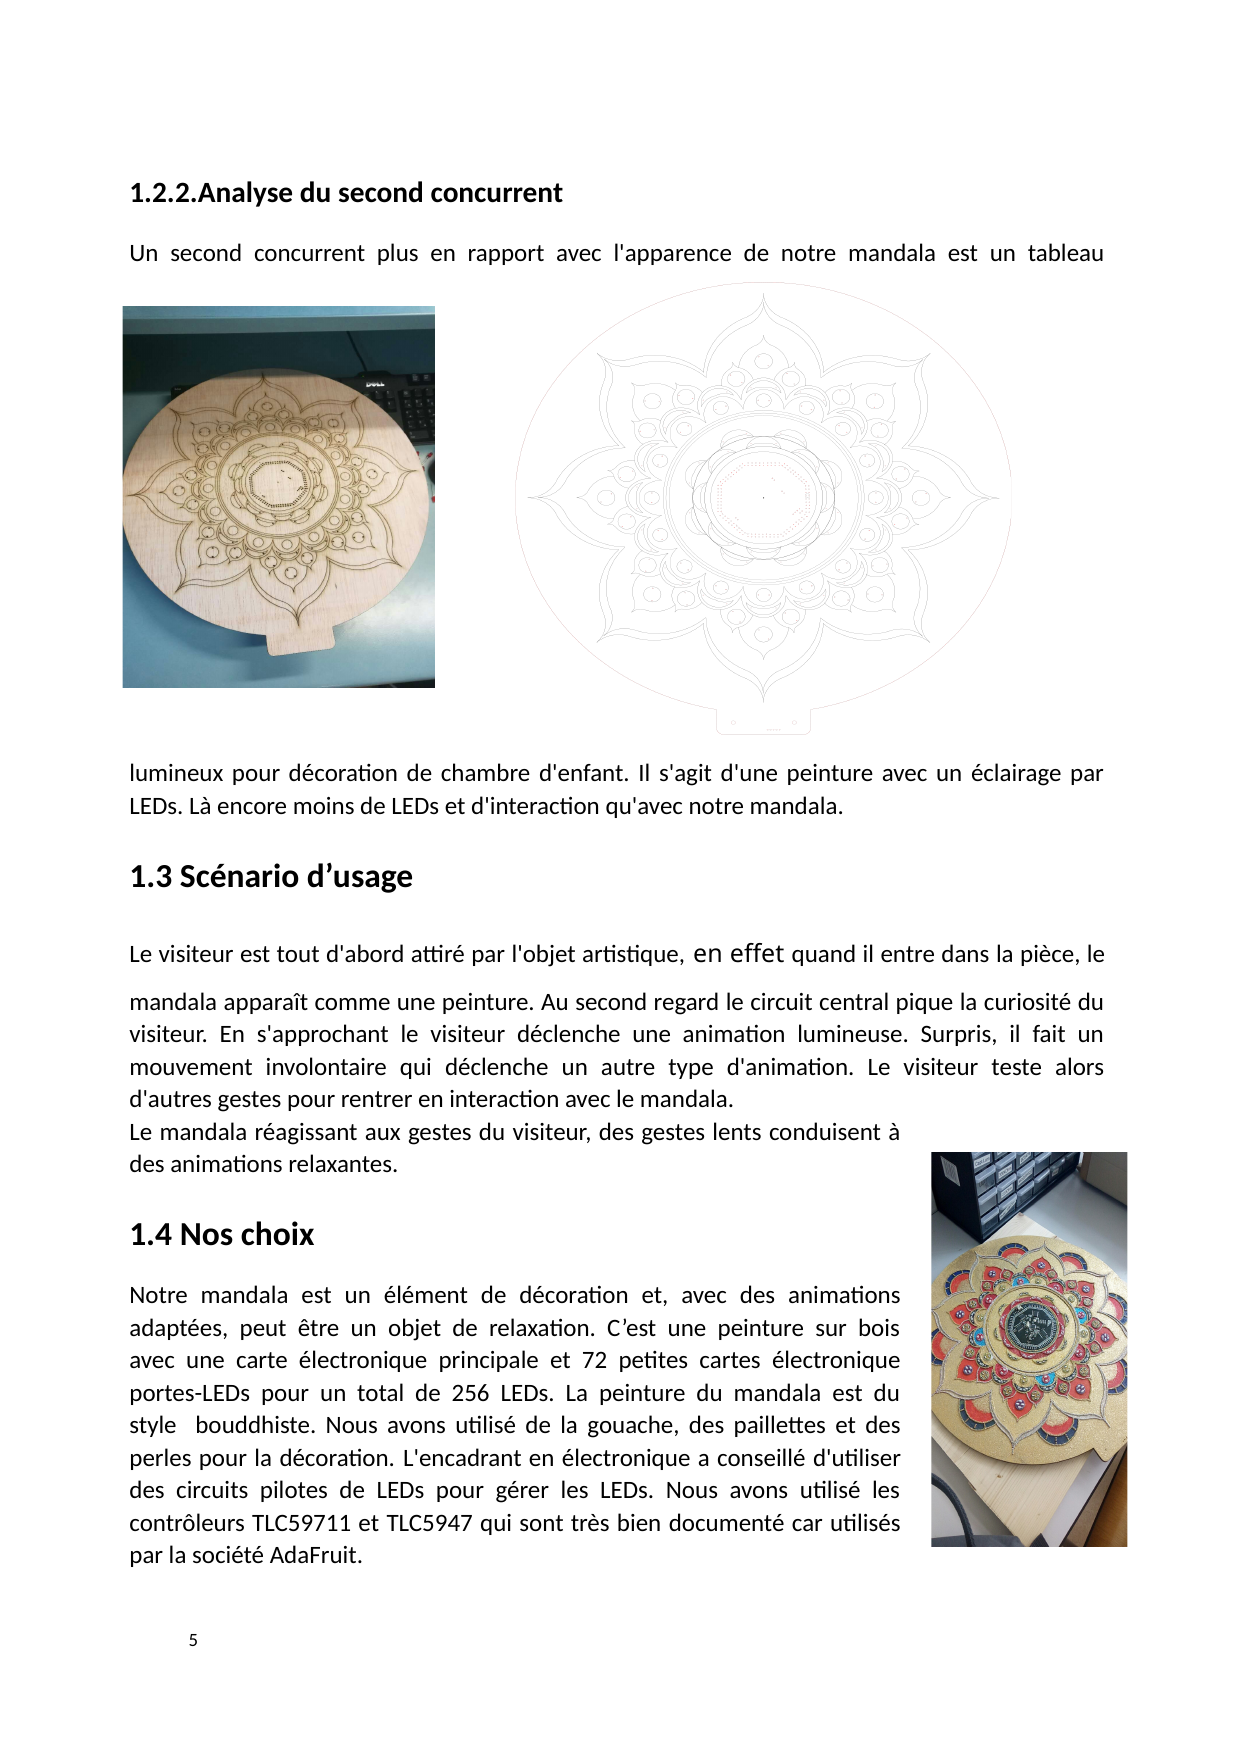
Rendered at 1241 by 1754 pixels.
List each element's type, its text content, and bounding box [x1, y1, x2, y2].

picture [515, 282, 1012, 735]
text Un second concurrent plus en rapport avec l'apparence de notre mandala est un tableau lumineux pour décoration de chambre d'enfant. Il s'agit d'une peinture avec un éclairage par LEDs. Là encore moins de LEDs et d'interaction qu'avec notre mandala. [129, 237, 1105, 822]
picture [931, 1152, 1128, 1547]
subtitle 1.3 Scénario d’usage [129, 842, 1052, 907]
text Notre mandala est un élément de décoration et, avec des animations adaptées, peut être un objet de relaxation. C’est une peinture sur bois avec une carte électronique principale et 72 petites cartes électronique portes-LEDs pour un total de 256 LEDs. La peinture du mandala est du style bouddhiste. Nous avons utilisé de la gouache, des paillettes et des perles pour la décoration. L'encadrant en électronique a conseillé d'utiliser des circuits pilotes de LEDs pour gérer les LEDs. Nous avons utilisé les contrôleurs TLC59711 et TLC5947 qui sont très bien documenté car utilisés par la société AdaFruit. [129, 1278, 902, 1571]
subtitle 1.4 Nos choix [129, 1201, 902, 1266]
text Le mandala réagissant aux gestes du visiteur, des gestes lents conduisent à des animations relaxantes. [129, 1115, 1105, 1180]
subtitle 1.2.2.Analyse du second concurrent [129, 159, 1052, 224]
text Le visiteur est tout d'abord attiré par l'objet artistique, en effet quand il entre dans la pièce, le mandala apparaît comme une peinture. Au second regard le circuit central pique la curiosité du visiteur. En s'approchant le visiteur déclenche une animation lumineuse. Surpris, il fait un mouvement involontaire qui déclenche un autre type d'animation. Le visiteur teste alors d'autres gestes pour rentrer en interaction avec le mandala. [129, 920, 1105, 1115]
picture [122, 306, 435, 688]
